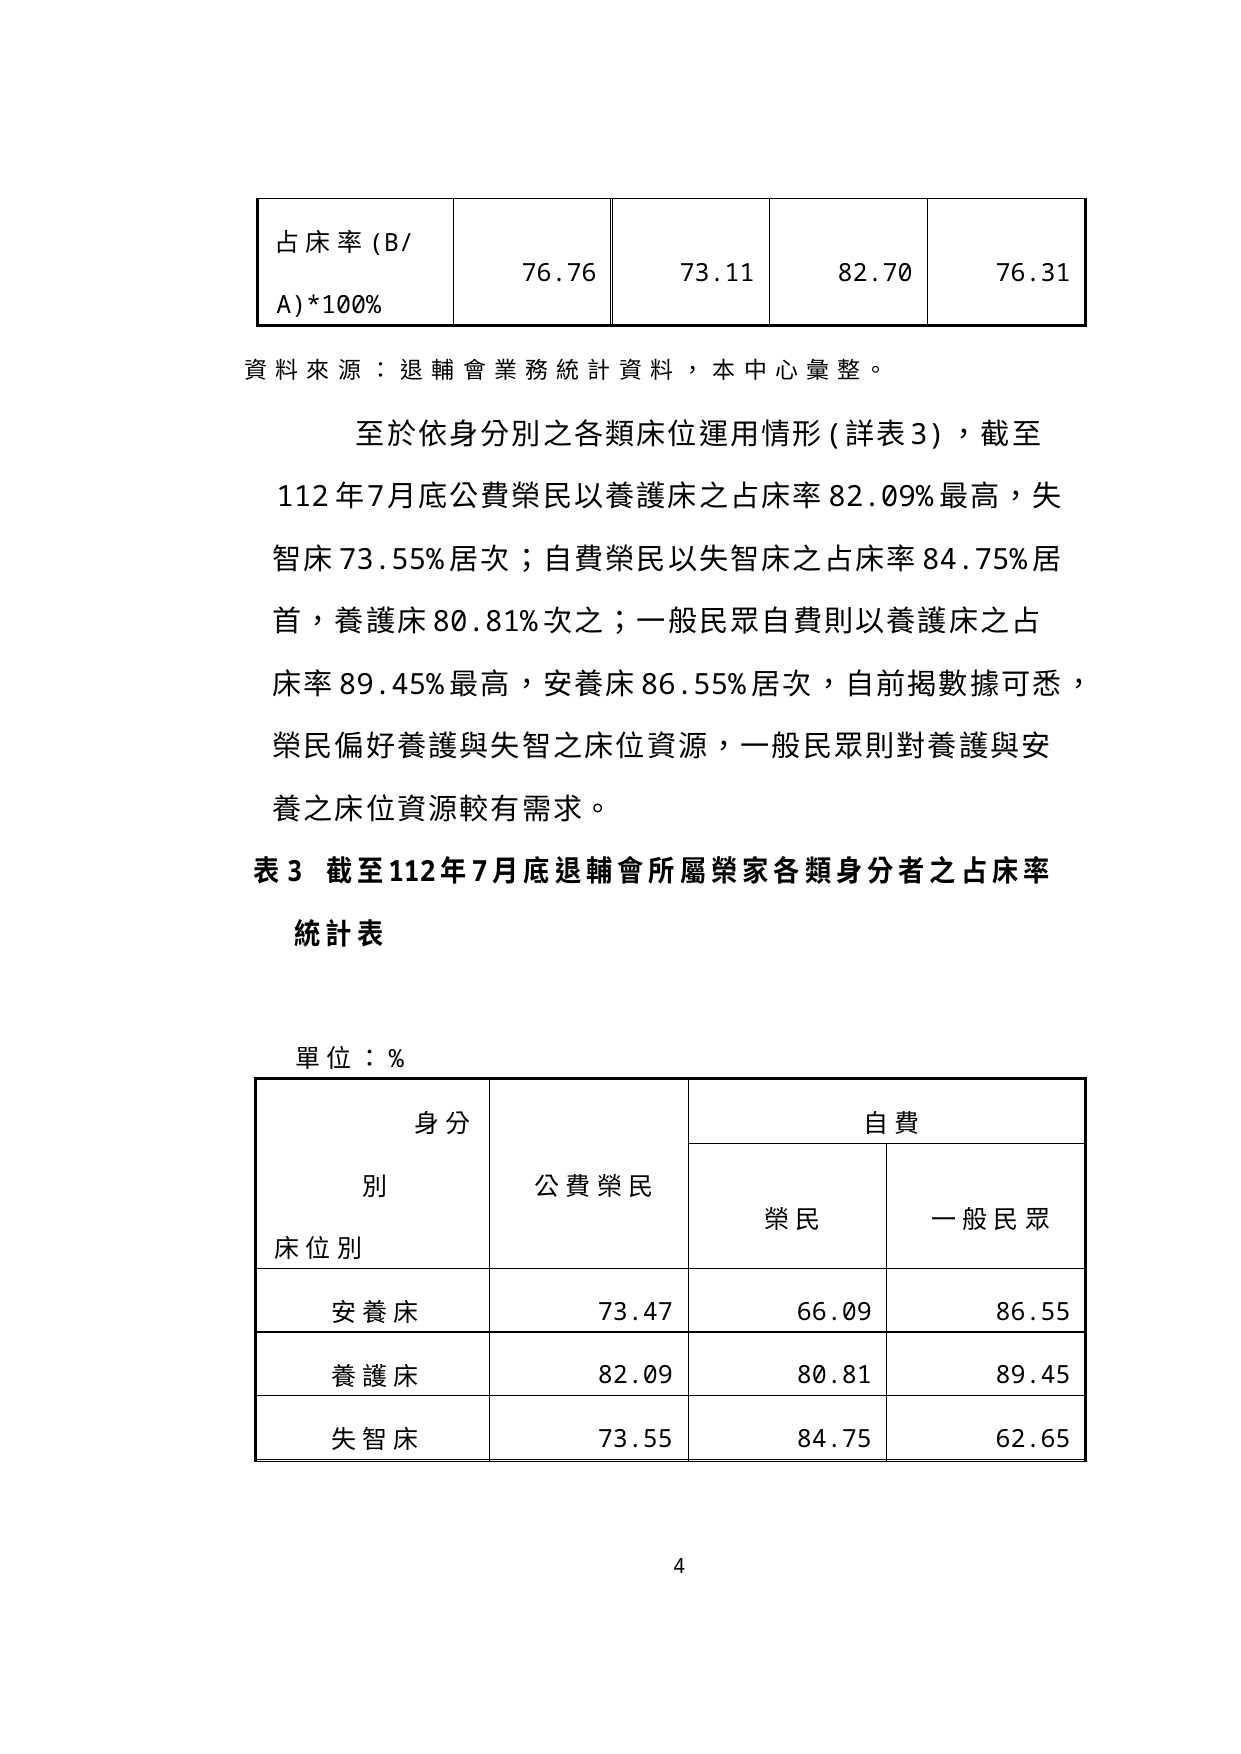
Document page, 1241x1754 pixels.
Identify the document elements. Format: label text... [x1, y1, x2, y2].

table_cell 76.31 [928, 199, 1084, 324]
table_header 公費榮民 [490, 1080, 688, 1268]
table_header 自費 [689, 1080, 1084, 1143]
text 表3 截至112年7月底退輔會所屬榮家各類身分者之占床率統計表 [240, 827, 1063, 952]
table_cell 82.70 [770, 199, 927, 324]
table_cell 安養床 [257, 1269, 489, 1331]
table_cell 62.65 [887, 1396, 1084, 1458]
table_cell 一般民眾 [887, 1144, 1084, 1268]
table_header 身分別 床位別 [257, 1080, 489, 1268]
table_cell 66.09 [689, 1269, 886, 1331]
table_cell 82.09 [490, 1333, 688, 1395]
table_cell 養護床 [257, 1333, 489, 1395]
text 單位：% [240, 952, 1063, 1077]
table_cell 73.47 [490, 1269, 688, 1331]
table_cell 86.55 [887, 1269, 1084, 1331]
text 資料來源：退輔會業務統計資料，本中心彙整。 [239, 327, 1063, 390]
table_cell 80.81 [689, 1333, 886, 1395]
table_cell 76.76 [454, 199, 610, 324]
table_cell 73.55 [490, 1396, 688, 1458]
text 至於依身分別之各類床位運用情形(詳表3)，截至112年7月底公費榮民以養護床之占床率82.09%最高，失智床73.55%居次；自費榮民以失智床之占床率84.75%居首，養護床80.81%次之；一般民眾自費則以養護床之占床率89.45%最高，安養床86.55%居次，自前揭數據可悉，榮民偏好養護與失智之床位資源，一般民眾則對養護與安養之床位資源較有需求。 [236, 390, 1063, 827]
table_cell 占床率(B/A)*100% [259, 199, 453, 324]
table_cell 84.75 [689, 1396, 886, 1458]
table_cell 89.45 [887, 1333, 1084, 1395]
table_cell 榮民 [689, 1144, 886, 1268]
table_cell 失智床 [257, 1396, 489, 1458]
table_cell 73.11 [613, 199, 769, 324]
